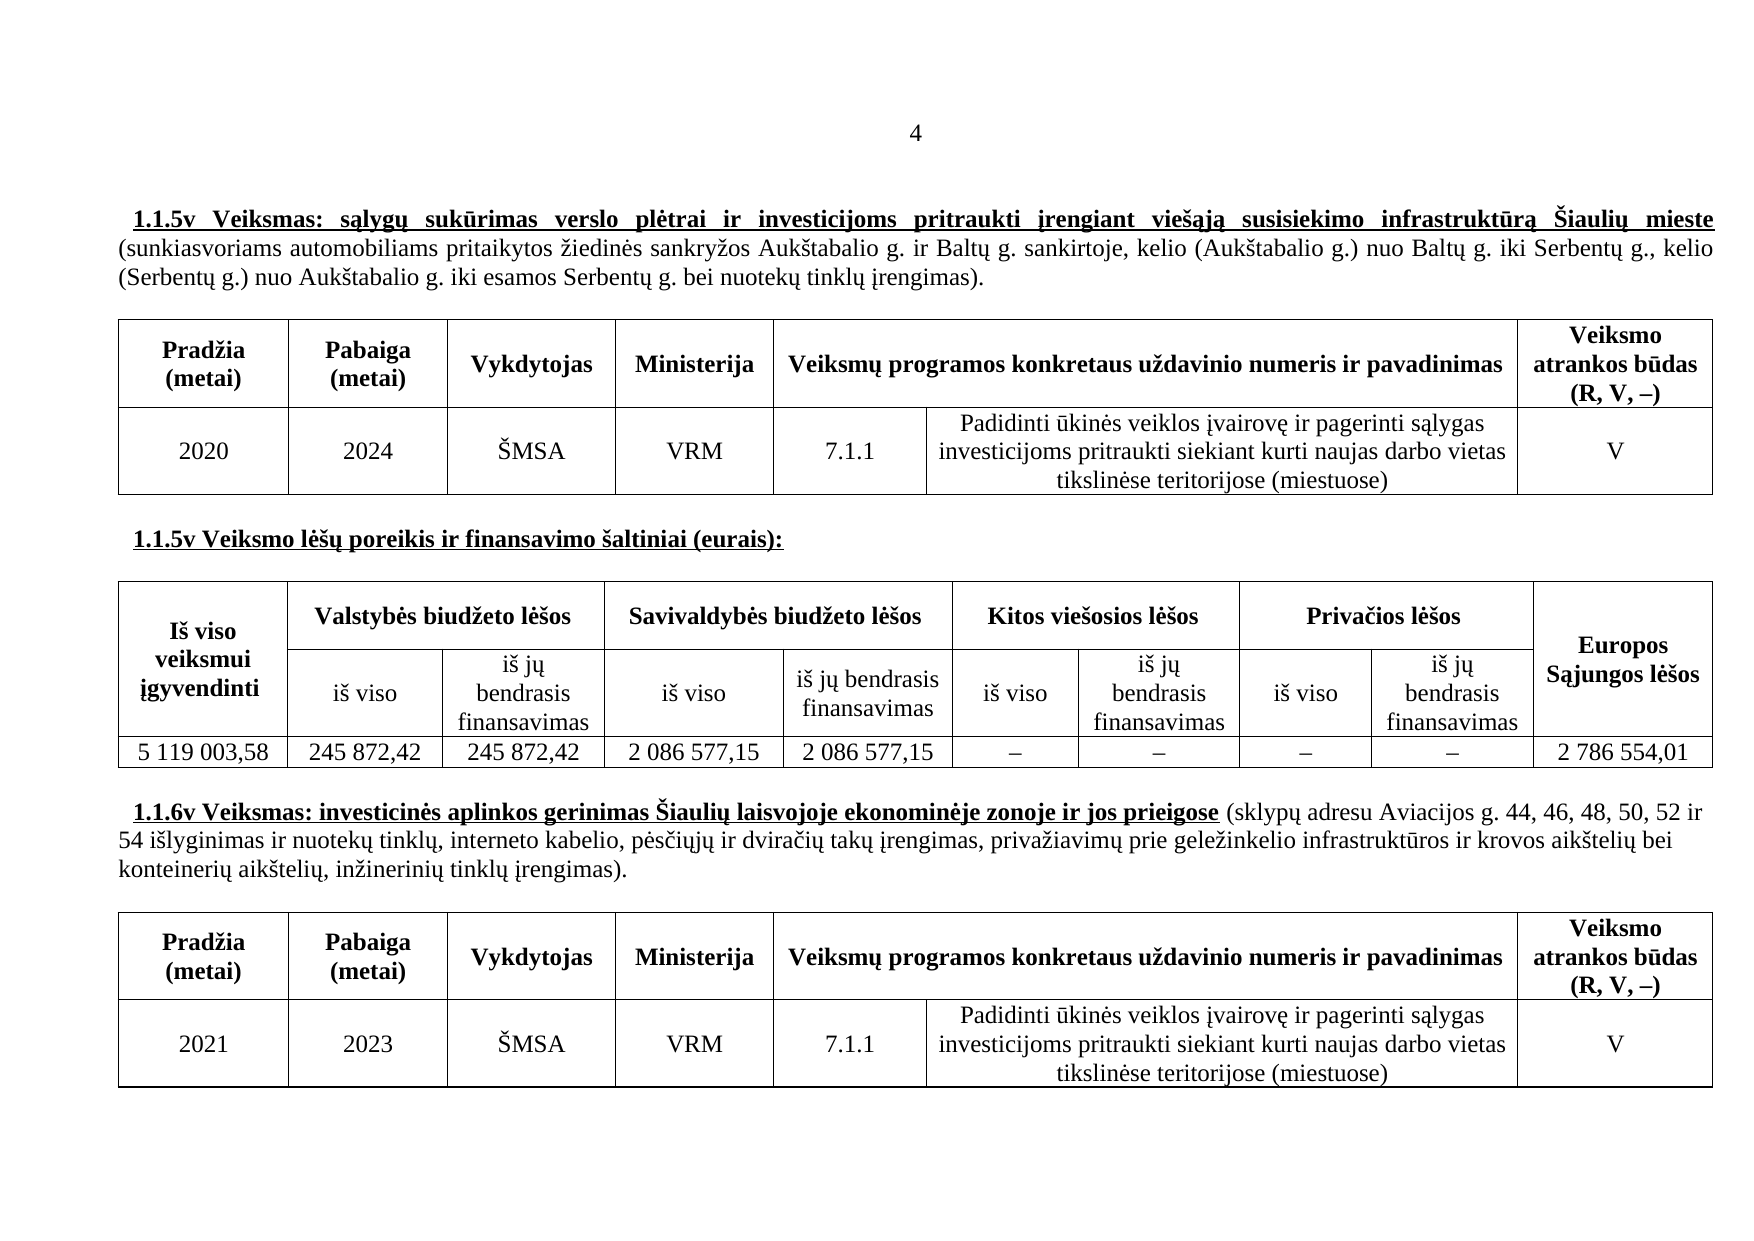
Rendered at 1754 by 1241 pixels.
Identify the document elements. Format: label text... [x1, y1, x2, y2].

table_header Privačios lėšos [1240, 582, 1533, 648]
table_header Savivaldybės biudžeto lėšos [605, 582, 952, 648]
table_cell 2020 [119, 408, 288, 494]
table_header Veiksmų programos konkretaus uždavinio numeris ir pavadinimas [774, 320, 1517, 407]
table_header Europos Sąjungos lėšos [1534, 582, 1712, 736]
table_header Veiksmų programos konkretaus uždavinio numeris ir pavadinimas [774, 913, 1517, 999]
table_cell iš jų bendrasis finansavimas [784, 650, 952, 736]
table_cell 2 086 577,15 [605, 737, 783, 767]
table_cell iš jų bendrasis finansavimas [1079, 650, 1239, 736]
table_cell 2 086 577,15 [784, 737, 952, 767]
table_cell V [1518, 408, 1712, 494]
text 1.1.5v Veiksmo lėšų poreikis ir finansavimo šaltiniai (eurais): [118, 524, 1716, 552]
table_header Valstybės biudžeto lėšos [288, 582, 604, 648]
text 1.1.6v Veiksmas: investicinės aplinkos gerinimas Šiaulių laisvojoje ekonominėje zonoje ir jos prieigose (sklypų adresu Aviacijos g. 44, 46, 48, 50, 52 ir 54 išlyginimas ir nuotekų tinklų, interneto kabelio, pėsčiųjų ir dviračių takų įrengimas, privažiavimų prie geležinkelio infrastruktūros ir krovos aikštelių bei konteinerių aikštelių, inžinerinių tinklų įrengimas). [118, 797, 1716, 883]
table_cell 7.1.1 [774, 1000, 926, 1086]
table_cell V [1518, 1000, 1712, 1086]
table_cell ŠMSA [448, 408, 615, 494]
table_header Pradžia (metai) [119, 913, 288, 999]
table_cell 2021 [119, 1000, 288, 1086]
table_header Kitos viešosios lėšos [953, 582, 1239, 648]
table_header Pabaiga (metai) [289, 913, 447, 999]
table_header Ministerija [616, 913, 773, 999]
table_cell – [1240, 737, 1371, 767]
table_header Pradžia (metai) [119, 320, 288, 407]
table_header Veiksmo atrankos būdas (R, V, –) [1518, 320, 1712, 407]
table_cell – [1372, 737, 1533, 767]
table_cell 2024 [289, 408, 447, 494]
table_cell Padidinti ūkinės veiklos įvairovę ir pagerinti sąlygas investicijoms pritraukti siekiant kurti naujas darbo vietas tikslinėse teritorijose (miestuose) [927, 408, 1517, 494]
table_header Vykdytojas [448, 320, 615, 407]
table_cell iš viso [953, 650, 1078, 736]
table_cell – [1079, 737, 1239, 767]
table_cell 2 786 554,01 [1534, 737, 1712, 767]
table_cell – [953, 737, 1078, 767]
table_cell VRM [616, 1000, 773, 1086]
table_cell 5 119 003,58 [119, 737, 287, 767]
table_header Veiksmo atrankos būdas (R, V, –) [1518, 913, 1712, 999]
table_cell iš viso [288, 650, 442, 736]
table_cell 245 872,42 [443, 737, 604, 767]
text 1.1.5v Veiksmas: sąlygų sukūrimas verslo plėtrai ir investicijoms pritraukti įrengiant viešąją susisiekimo infrastruktūrą Šiaulių mieste (sunkiasvoriams automobiliams pritaikytos žiedinės sankryžos Aukštabalio g. ir Baltų g. sankirtoje, kelio (Aukštabalio g.) nuo Baltų g. iki Serbentų g., kelio (Serbentų g.) nuo Aukštabalio g. iki esamos Serbentų g. bei nuotekų tinklų įrengimas). [118, 204, 1716, 291]
table_cell iš jų bendrasis finansavimas [1372, 650, 1533, 736]
table_header Pabaiga (metai) [289, 320, 447, 407]
table_cell 245 872,42 [288, 737, 442, 767]
table_cell VRM [616, 408, 773, 494]
table_cell iš jų bendrasis finansavimas [443, 650, 604, 736]
table_cell 2023 [289, 1000, 447, 1086]
table_header Iš viso veiksmui įgyvendinti [119, 582, 287, 736]
table_cell iš viso [1240, 650, 1371, 736]
table_cell ŠMSA [448, 1000, 615, 1086]
table_cell Padidinti ūkinės veiklos įvairovę ir pagerinti sąlygas investicijoms pritraukti siekiant kurti naujas darbo vietas tikslinėse teritorijose (miestuose) [927, 1000, 1517, 1086]
table_header Vykdytojas [448, 913, 615, 999]
table_cell iš viso [605, 650, 783, 736]
table_header Ministerija [616, 320, 773, 407]
table_cell 7.1.1 [774, 408, 926, 494]
